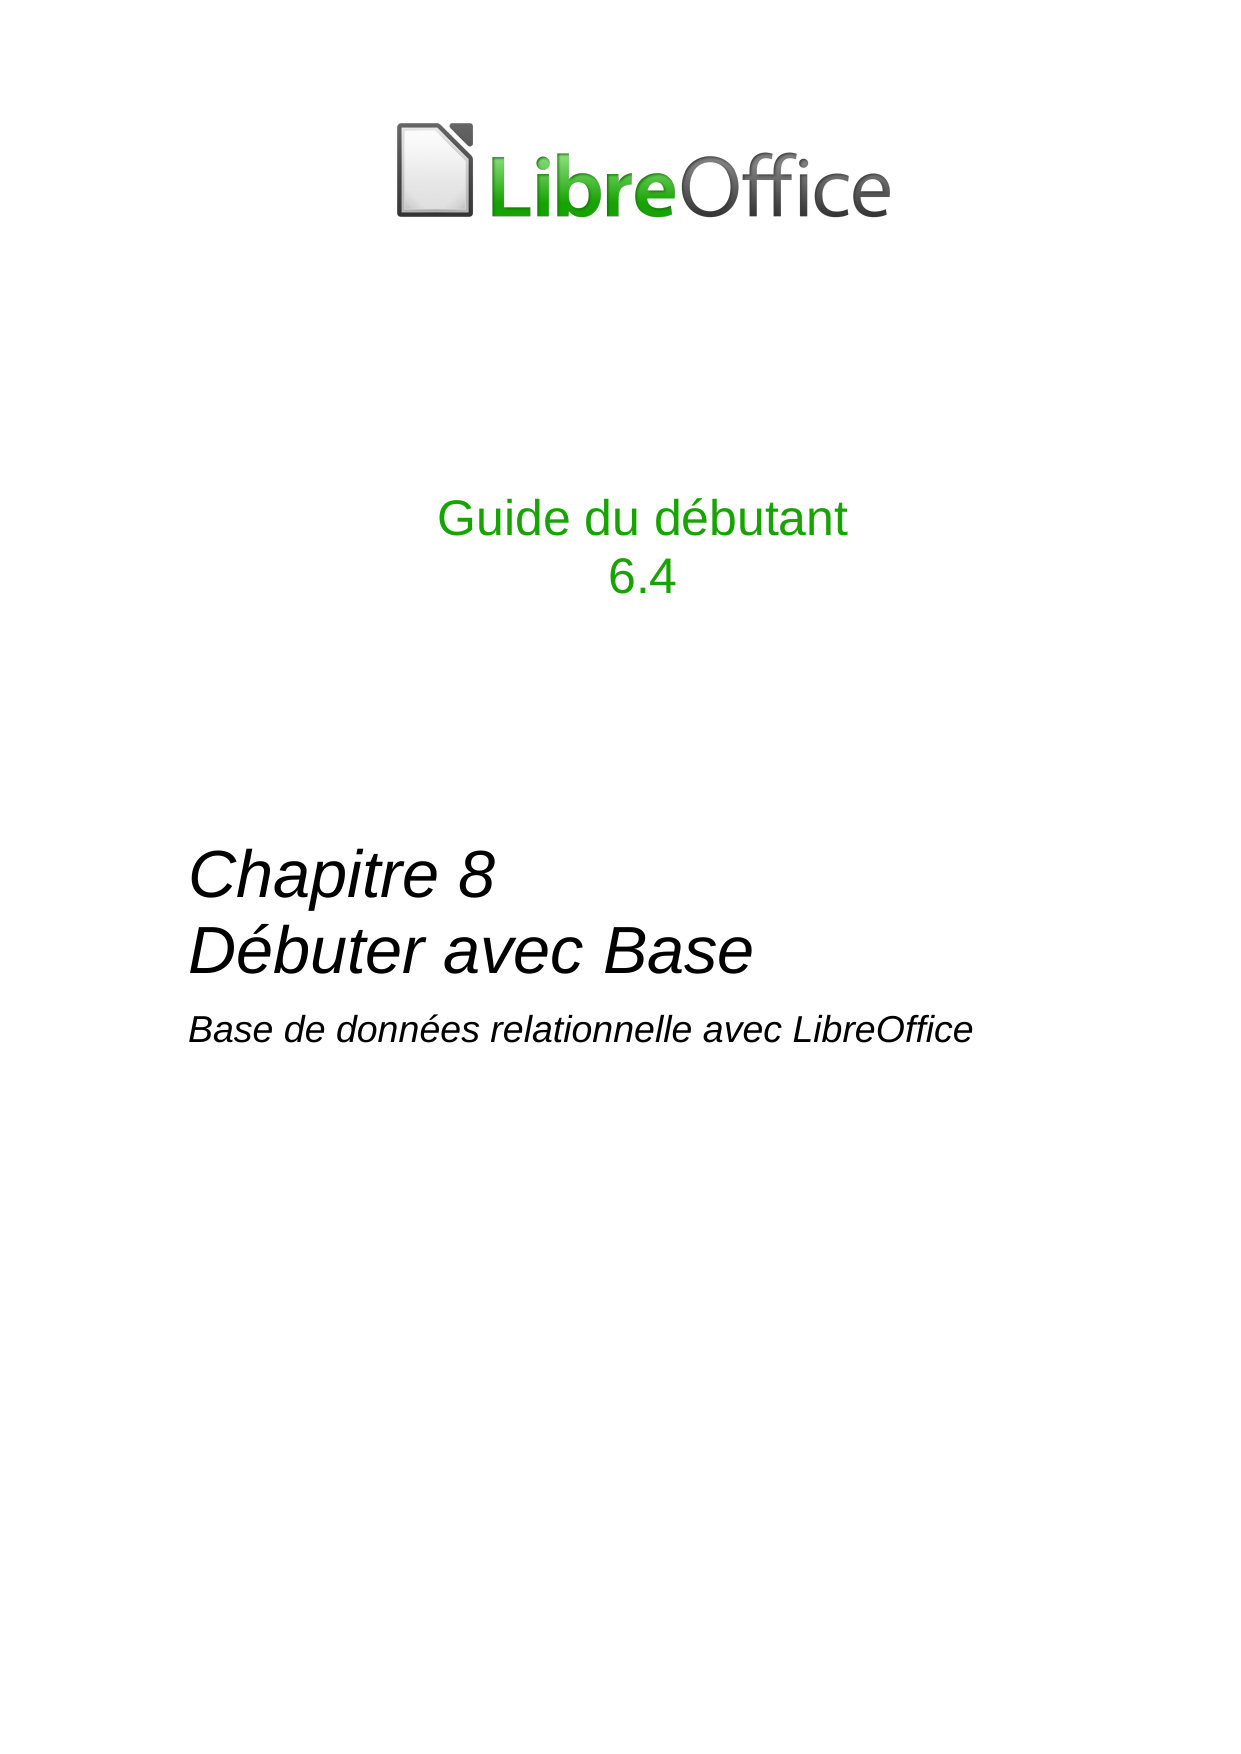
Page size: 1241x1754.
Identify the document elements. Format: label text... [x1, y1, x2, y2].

text Guide du débutant 6.4 [188, 489, 1098, 604]
subtitle Base de données relationnelle avec LibreOffice [188, 1008, 1098, 1051]
title Chapitre 8 Débuter avec Base [188, 835, 1098, 988]
picture [392, 118, 893, 224]
